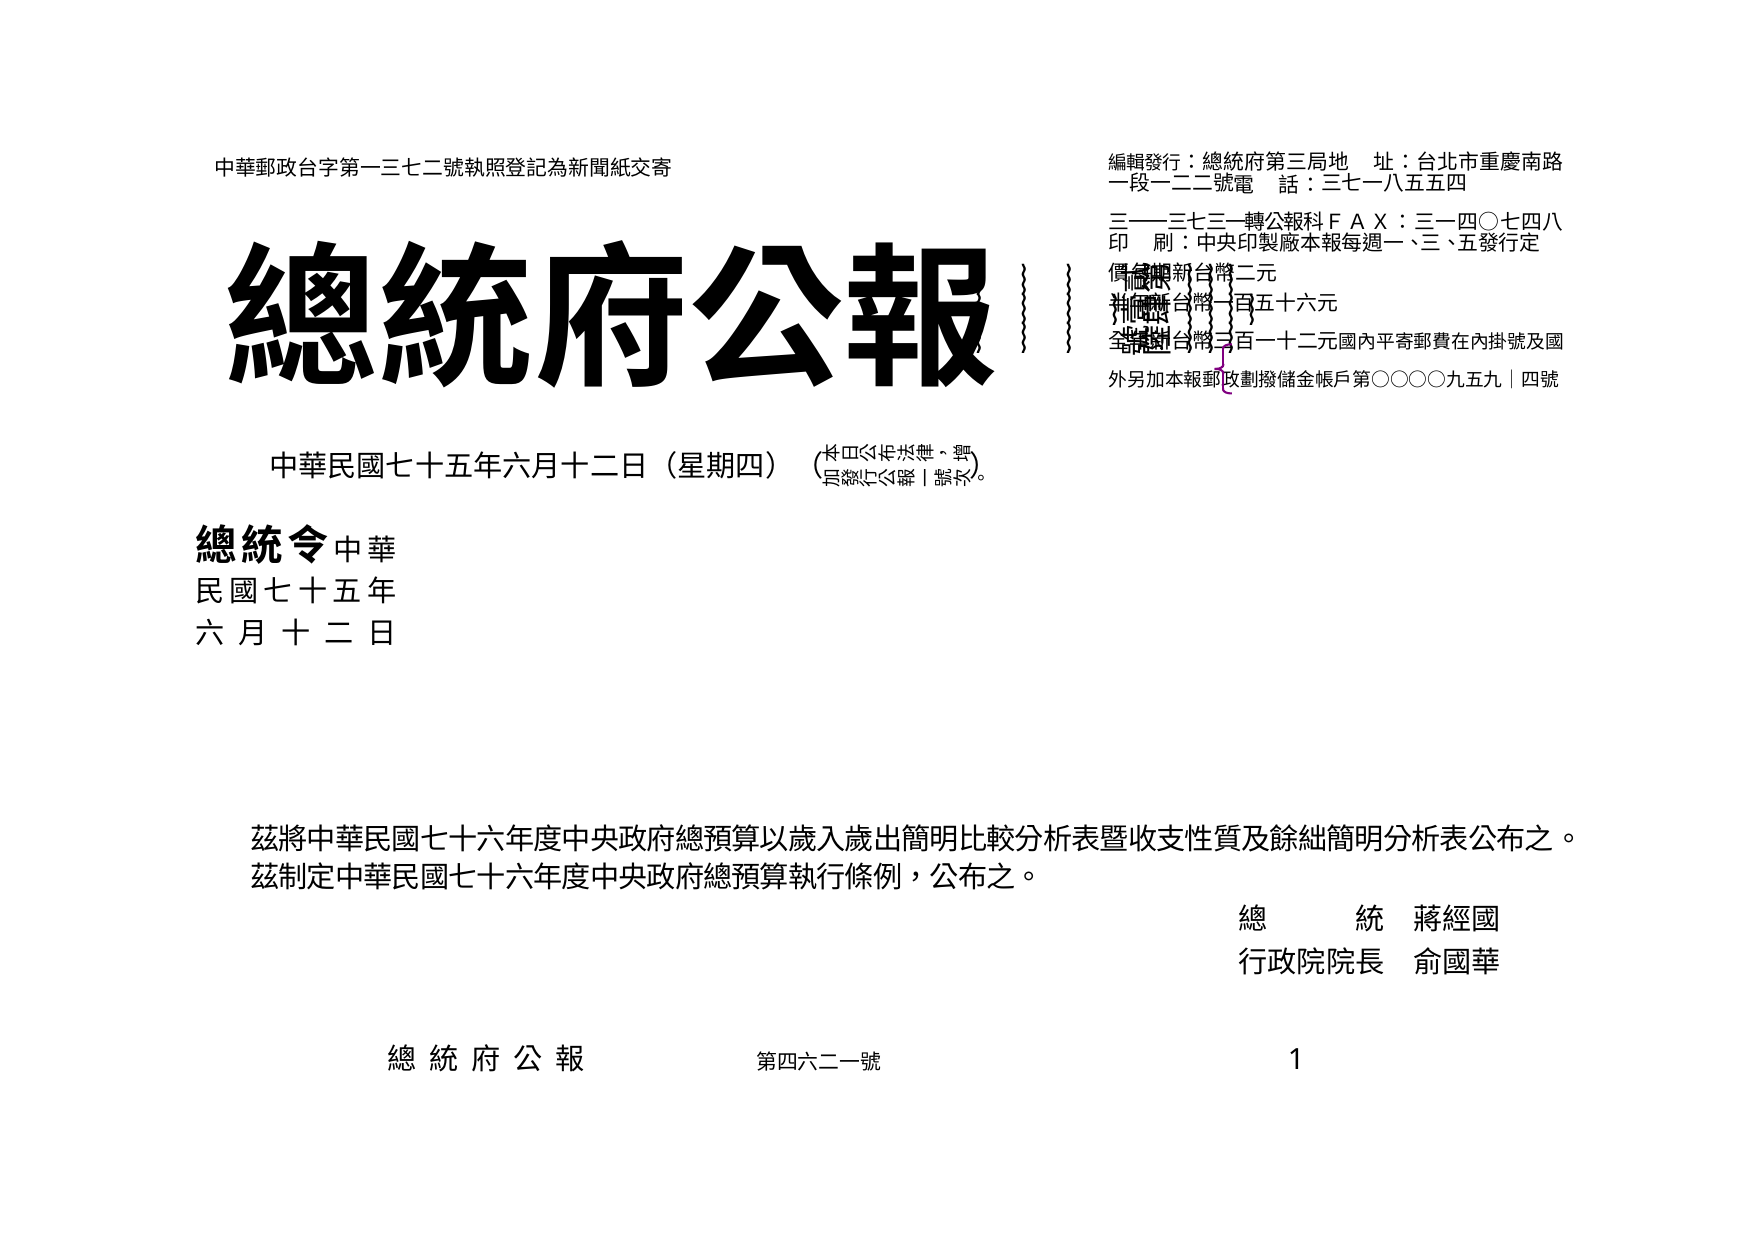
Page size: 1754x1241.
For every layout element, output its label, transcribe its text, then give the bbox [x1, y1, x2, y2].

text 茲制定中華民國七十六年度中央政府總預算執行條例，公布之。 [195, 857, 1559, 894]
table_header 總統令中華民國七十五年六月十二日 [192, 502, 399, 819]
text 茲將中華民國七十六年度中央政府總預算以歲入歲出簡明比較分析表暨收支性質及餘絀簡明分析表公布之。 [195, 819, 1559, 857]
table_header [399, 502, 986, 819]
text 總 統 蔣經國 [195, 899, 1501, 937]
text 行政院院長 俞國華 [195, 942, 1501, 979]
